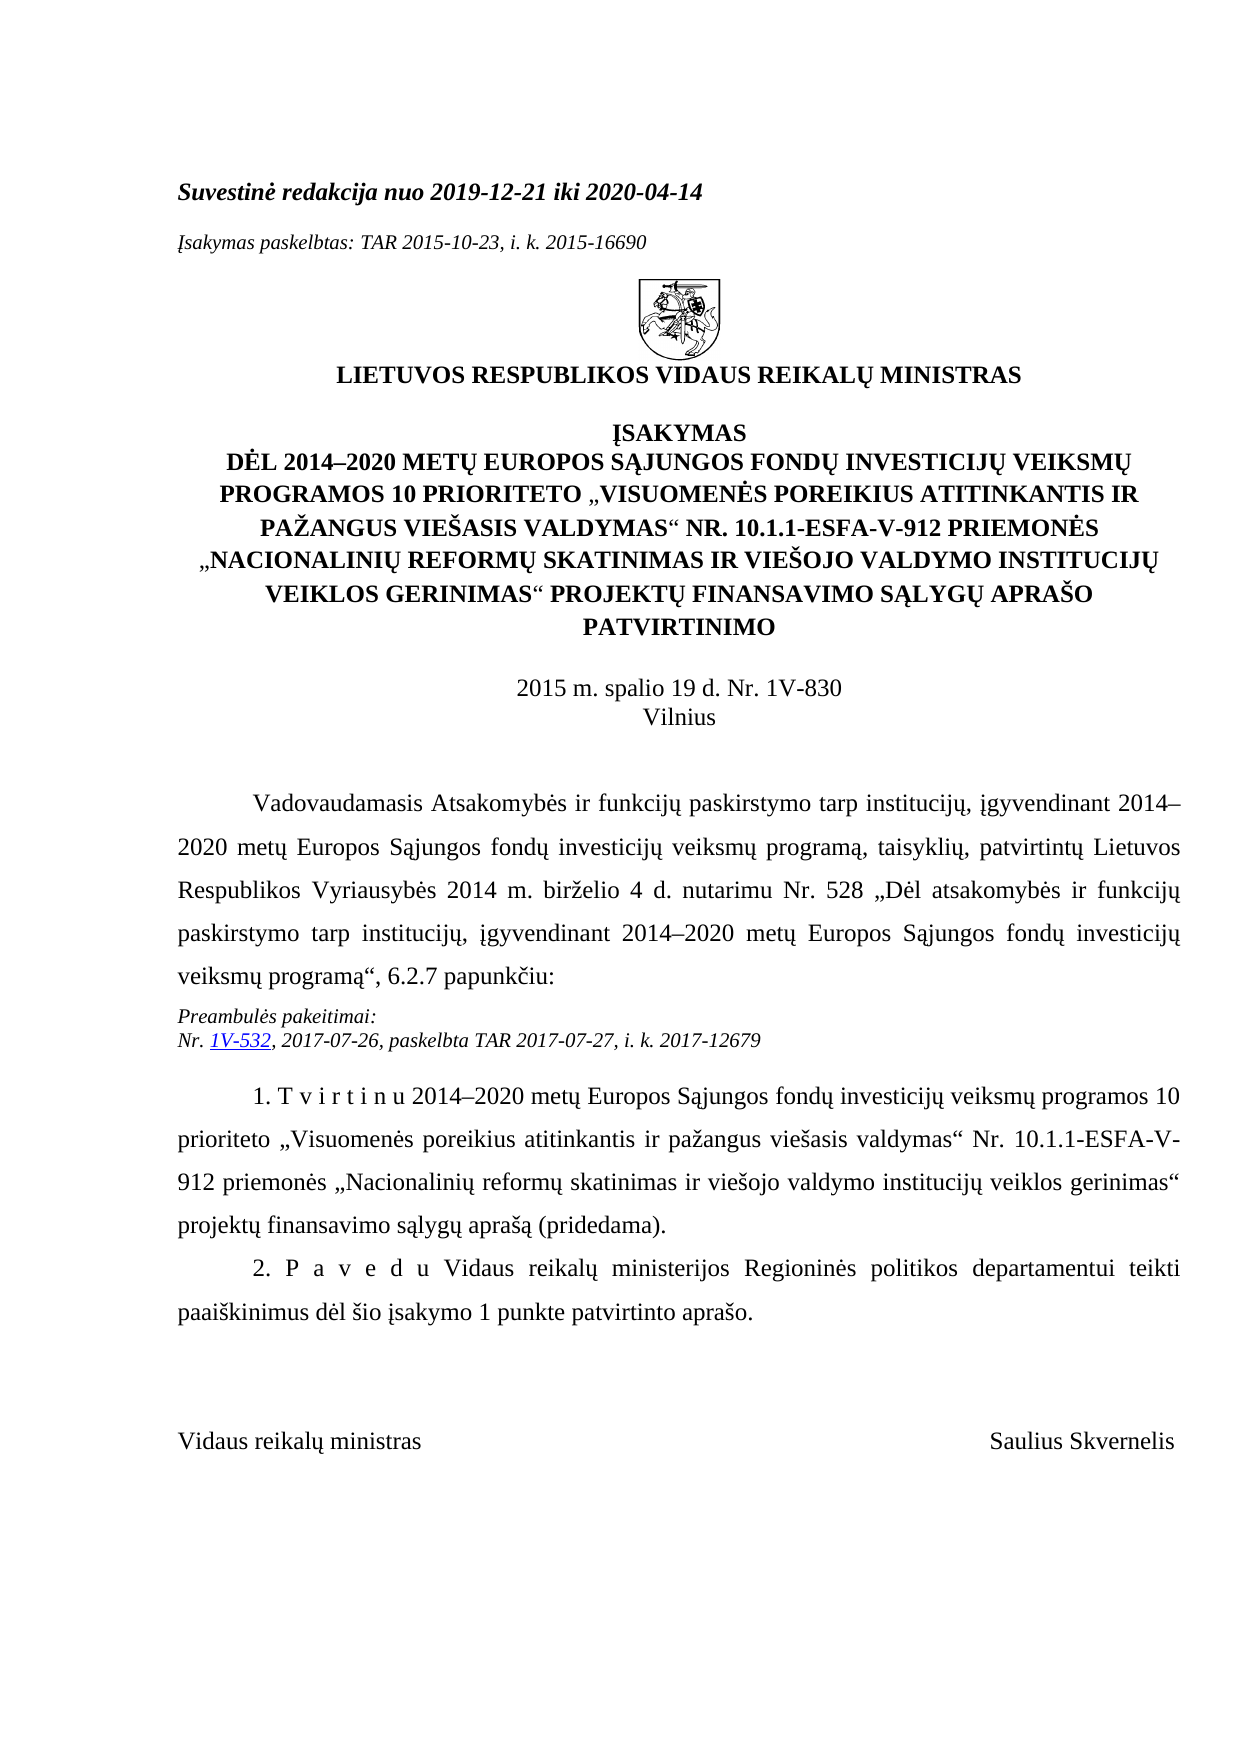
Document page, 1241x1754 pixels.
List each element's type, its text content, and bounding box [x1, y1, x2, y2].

text Vidaus reikalų ministras Saulius Skvernelis [177, 1426, 1181, 1455]
text Preambulės pakeitimai: [177, 1004, 1181, 1028]
text 1. T v i r t i n u 2014–2020 metų Europos Sąjungos fondų investicijų veiksmų programos 10 prioriteto „Visuomenės poreikius atitinkantis ir pažangus viešasis valdymas“ Nr. 10.1.1-ESFA-V-912 priemonės „Nacionalinių reformų skatinimas ir viešojo valdymo institucijų veiklos gerinimas“ projektų finansavimo sąlygų aprašą (pridedama). [177, 1081, 1181, 1239]
text Vilnius [177, 702, 1181, 731]
text Nr. 1V-532, 2017-07-26, paskelbta TAR 2017-07-27, i. k. 2017-12679 [177, 1028, 1181, 1052]
text 2. P a v e d u Vidaus reikalų ministerijos Regioninės politikos departamentui teikti paaiškinimus dėl šio įsakymo 1 punkte patvirtinto aprašo. [177, 1253, 1181, 1325]
text dėl 2014–2020 METŲ EUROPOS SĄJUNGOS FONDŲ INVESTICIJŲ VEIKSMŲ PROGRAMOS 10 PRIORITETO „VISUOMENĖS POREIKIUS ATITINKANTIS IR PAŽANGUS VIEŠASIS VALDYMAS“ NR. 10.1.1-ESFA-V-912 PRIEMONĖS „NACIONALINIŲ REFORMŲ SKATINIMAS IR VIEŠOJO VALDYMO INSTITUCIJŲ VEIKLOS GERINIMAS“ PROJEKTŲ FINANSAVIMO SĄLYGŲ APRAŠO patvirtinimo [177, 447, 1181, 640]
text Vadovaudamasis Atsakomybės ir funkcijų paskirstymo tarp institucijų, įgyvendinant 2014–2020 metų Europos Sąjungos fondų investicijų veiksmų programą, taisyklių, patvirtintų Lietuvos Respublikos Vyriausybės 2014 m. birželio 4 d. nutarimu Nr. 528 „Dėl atsakomybės ir funkcijų paskirstymo tarp institucijų, įgyvendinant 2014–2020 metų Europos Sąjungos fondų investicijų veiksmų programą“, 6.2.7 papunkčiu: [177, 788, 1181, 990]
text Įsakymas paskelbtas: TAR 2015-10-23, i. k. 2015-16690 [177, 230, 1181, 254]
text 2015 m. spalio 19 d. Nr. 1V-830 [177, 673, 1181, 702]
text Suvestinė redakcija nuo 2019-12-21 iki 2020-04-14 [177, 177, 1181, 206]
text LIETUVOS RESPUBLIKOS VIDAUS REIKALŲ MINISTRAS [177, 360, 1181, 389]
text ĮSAKYMAS [177, 418, 1181, 447]
